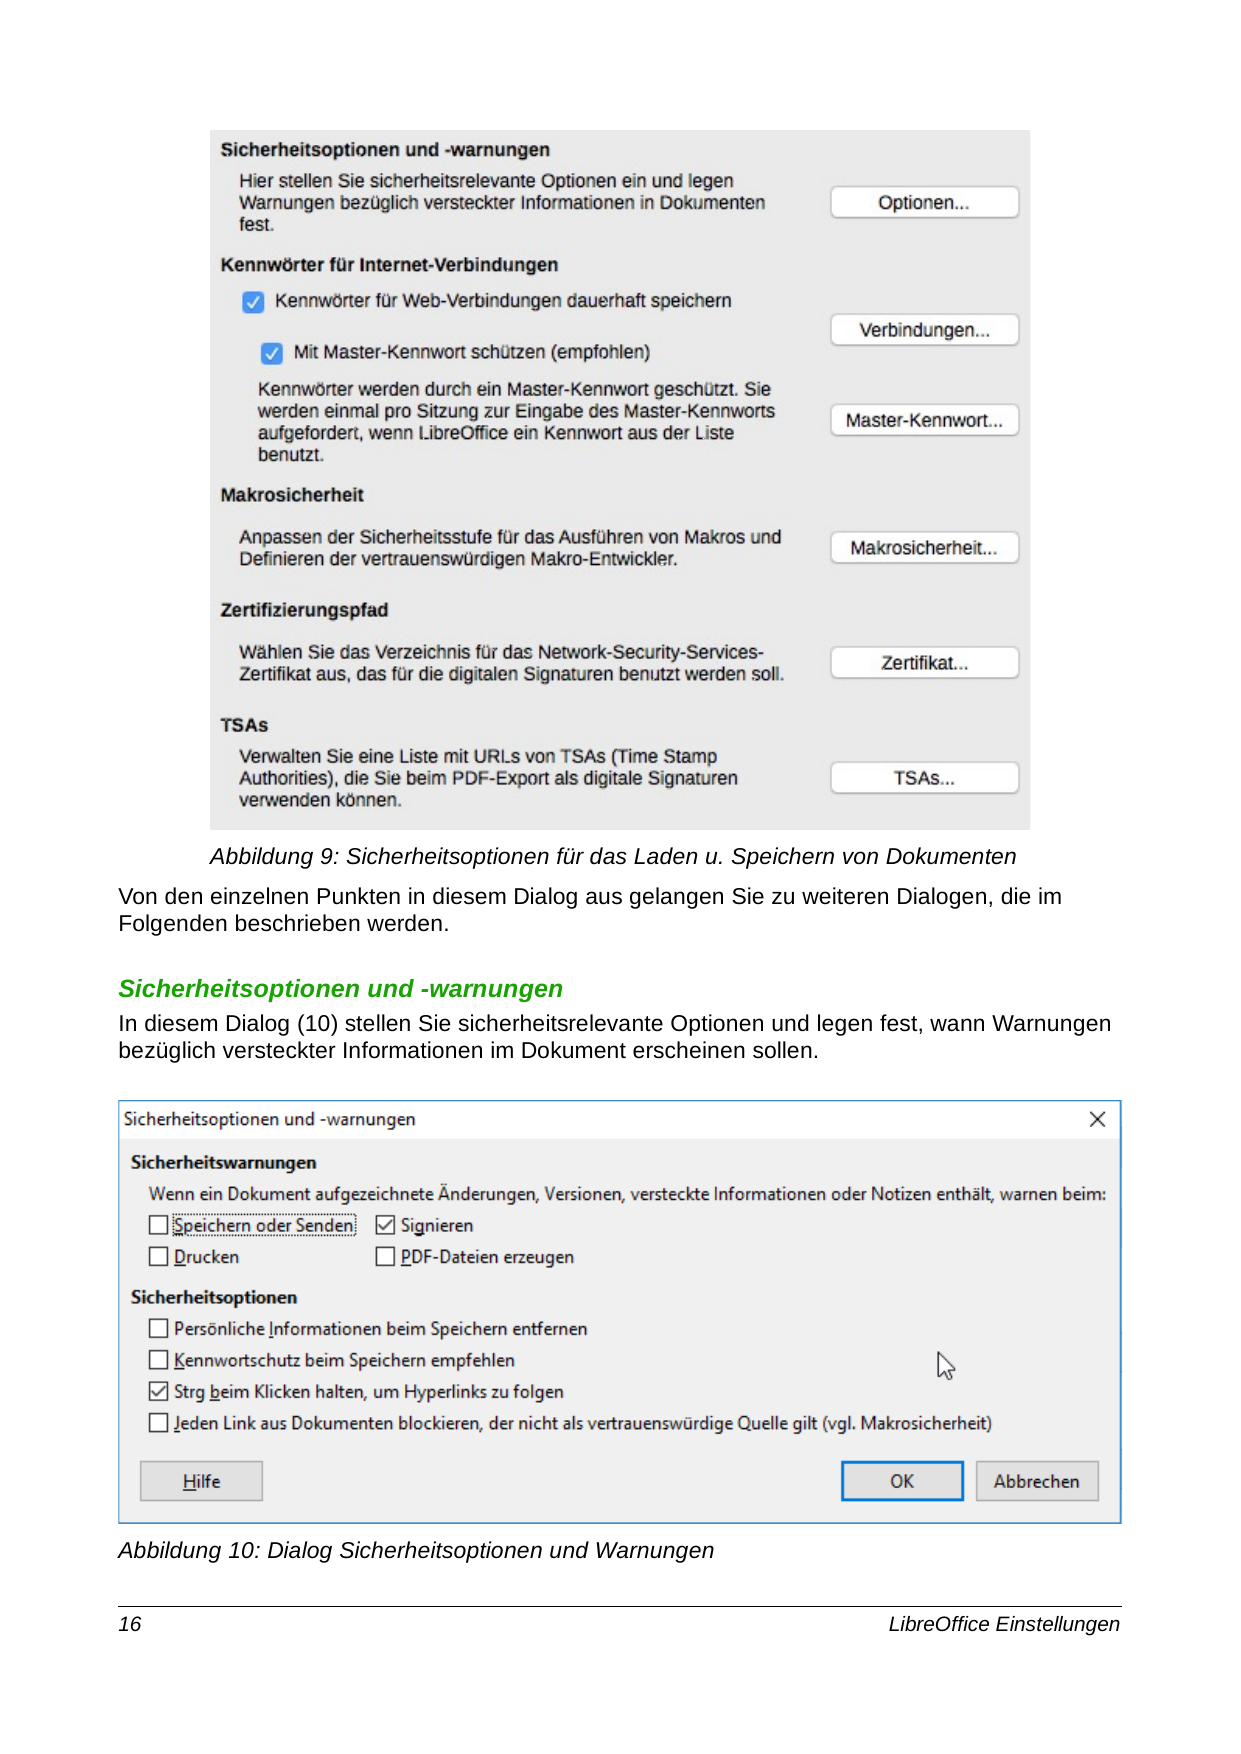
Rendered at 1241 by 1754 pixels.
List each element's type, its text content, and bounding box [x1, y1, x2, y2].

picture [210, 130, 1031, 830]
text In diesem Dialog (Abbildung 10) stellen Sie sicherheitsrelevante Optionen und legen fest, wann Warnungen bezüglich versteckter Informationen im Dokument erscheinen sollen. [118, 1009, 1122, 1063]
subtitle Sicherheitsoptionen und -warnungen [118, 974, 1122, 1003]
text Von den einzelnen Punkten in diesem Dialog aus gelangen Sie zu weiteren Dialogen, die im Folgenden beschrieben werden. [118, 882, 1122, 936]
text Abbildung 10: Dialog Sicherheitsoptionen und Warnungen [118, 1536, 1122, 1563]
picture [118, 1100, 1123, 1524]
text Abbildung 9: Sicherheitsoptionen für das Laden u. Speichern von Dokumenten [210, 842, 1030, 869]
